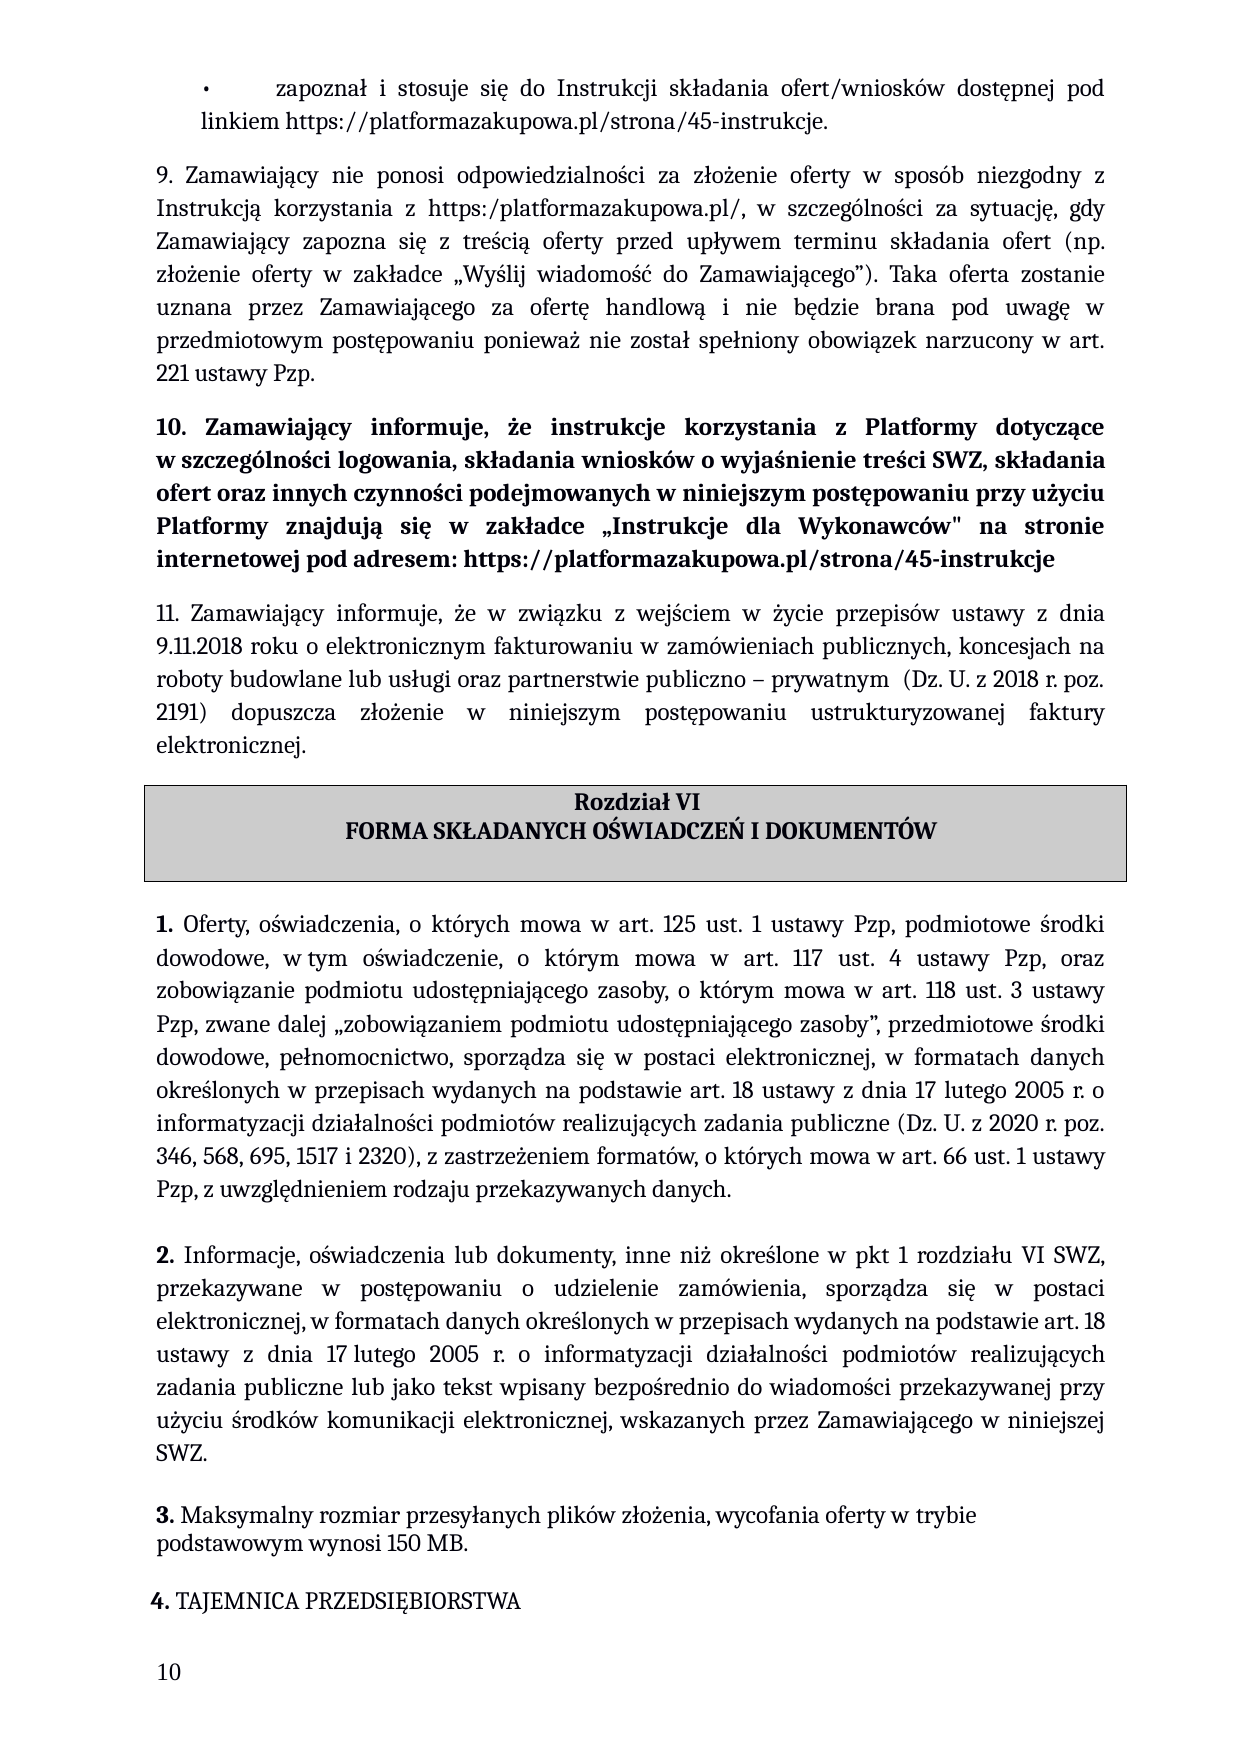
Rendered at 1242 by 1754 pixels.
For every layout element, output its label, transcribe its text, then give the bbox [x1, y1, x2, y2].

table_header Rozdział VI FORMA SKŁADANYCH OŚWIADCZEŃ I DOKUMENTÓW [145, 786, 1126, 881]
text • zapoznał i stosuje się do Instrukcji składania ofert/wniosków dostępnej pod linkiem https://platformazakupowa.pl/strona/45-instrukcje. [201, 74, 1106, 136]
text 9. Zamawiający nie ponosi odpowiedzialności za złożenie oferty w sposób niezgodny z Instrukcją korzystania z https:/platformazakupowa.pl/, w szczególności za sytuację, gdy Zamawiający zapozna się z treścią oferty przed upływem terminu składania ofert (np. złożenie oferty w zakładce „Wyślij wiadomość do Zamawiającego”). Taka oferta zostanie uznana przez Zamawiającego za ofertę handlową i nie będzie brana pod uwagę w przedmiotowym postępowaniu ponieważ nie został spełniony obowiązek narzucony w art. 221 ustawy Pzp. [156, 161, 1106, 387]
list 2. Informacje, oświadczenia lub dokumenty, inne niż określone w pkt 1 rozdziału VI SWZ, przekazywane w postępowaniu o udzielenie zamówienia, sporządza się w postaci elektronicznej, w formatach danych określonych w przepisach wydanych na podstawie art. 18 ustawy z dnia 17 lutego 2005 r. o informatyzacji działalności podmiotów realizujących zadania publiczne lub jako tekst wpisany bezpośrednio do wiadomości przekazywanej przy użyciu środków komunikacji elektronicznej, wskazanych przez Zamawiającego w niniejszej SWZ. [156, 1241, 1106, 1467]
list 3. Maksymalny rozmiar przesyłanych plików złożenia, wycofania oferty w trybie podstawowym wynosi 150 MB. [156, 1501, 1106, 1558]
text 10. Zamawiający informuje, że instrukcje korzystania z Platformy dotyczące w szczególności logowania, składania wniosków o wyjaśnienie treści SWZ, składania ofert oraz innych czynności podejmowanych w niniejszym postępowaniu przy użyciu Platformy znajdują się w zakładce „Instrukcje dla Wykonawców" na stronie internetowej pod adresem: https://platformazakupowa.pl/strona/45-instrukcje [156, 413, 1106, 573]
list 4. TAJEMNICA PRZEDSIĘBIORSTWA [150, 1587, 1106, 1616]
text 1. Oferty, oświadczenia, o których mowa w art. 125 ust. 1 ustawy Pzp, podmiotowe środki dowodowe, w tym oświadczenie, o którym mowa w art. 117 ust. 4 ustawy Pzp, oraz zobowiązanie podmiotu udostępniającego zasoby, o którym mowa w art. 118 ust. 3 ustawy Pzp, zwane dalej „zobowiązaniem podmiotu udostępniającego zasoby”, przedmiotowe środki dowodowe, pełnomocnictwo, sporządza się w postaci elektronicznej, w formatach danych określonych w przepisach wydanych na podstawie art. 18 ustawy z dnia 17 lutego 2005 r. o informatyzacji działalności podmiotów realizujących zadania publiczne (Dz. U. z 2020 r. poz. 346, 568, 695, 1517 i 2320), z zastrzeżeniem formatów, o których mowa w art. 66 ust. 1 ustawy Pzp, z uwzględnieniem rodzaju przekazywanych danych. [156, 910, 1106, 1203]
text 11. Zamawiający informuje, że w związku z wejściem w życie przepisów ustawy z dnia 9.11.2018 roku o elektronicznym fakturowaniu w zamówieniach publicznych, koncesjach na roboty budowlane lub usługi oraz partnerstwie publiczno – prywatnym (Dz. U. z 2018 r. poz. 2191) dopuszcza złożenie w niniejszym postępowaniu ustrukturyzowanej faktury elektronicznej. [156, 598, 1106, 759]
